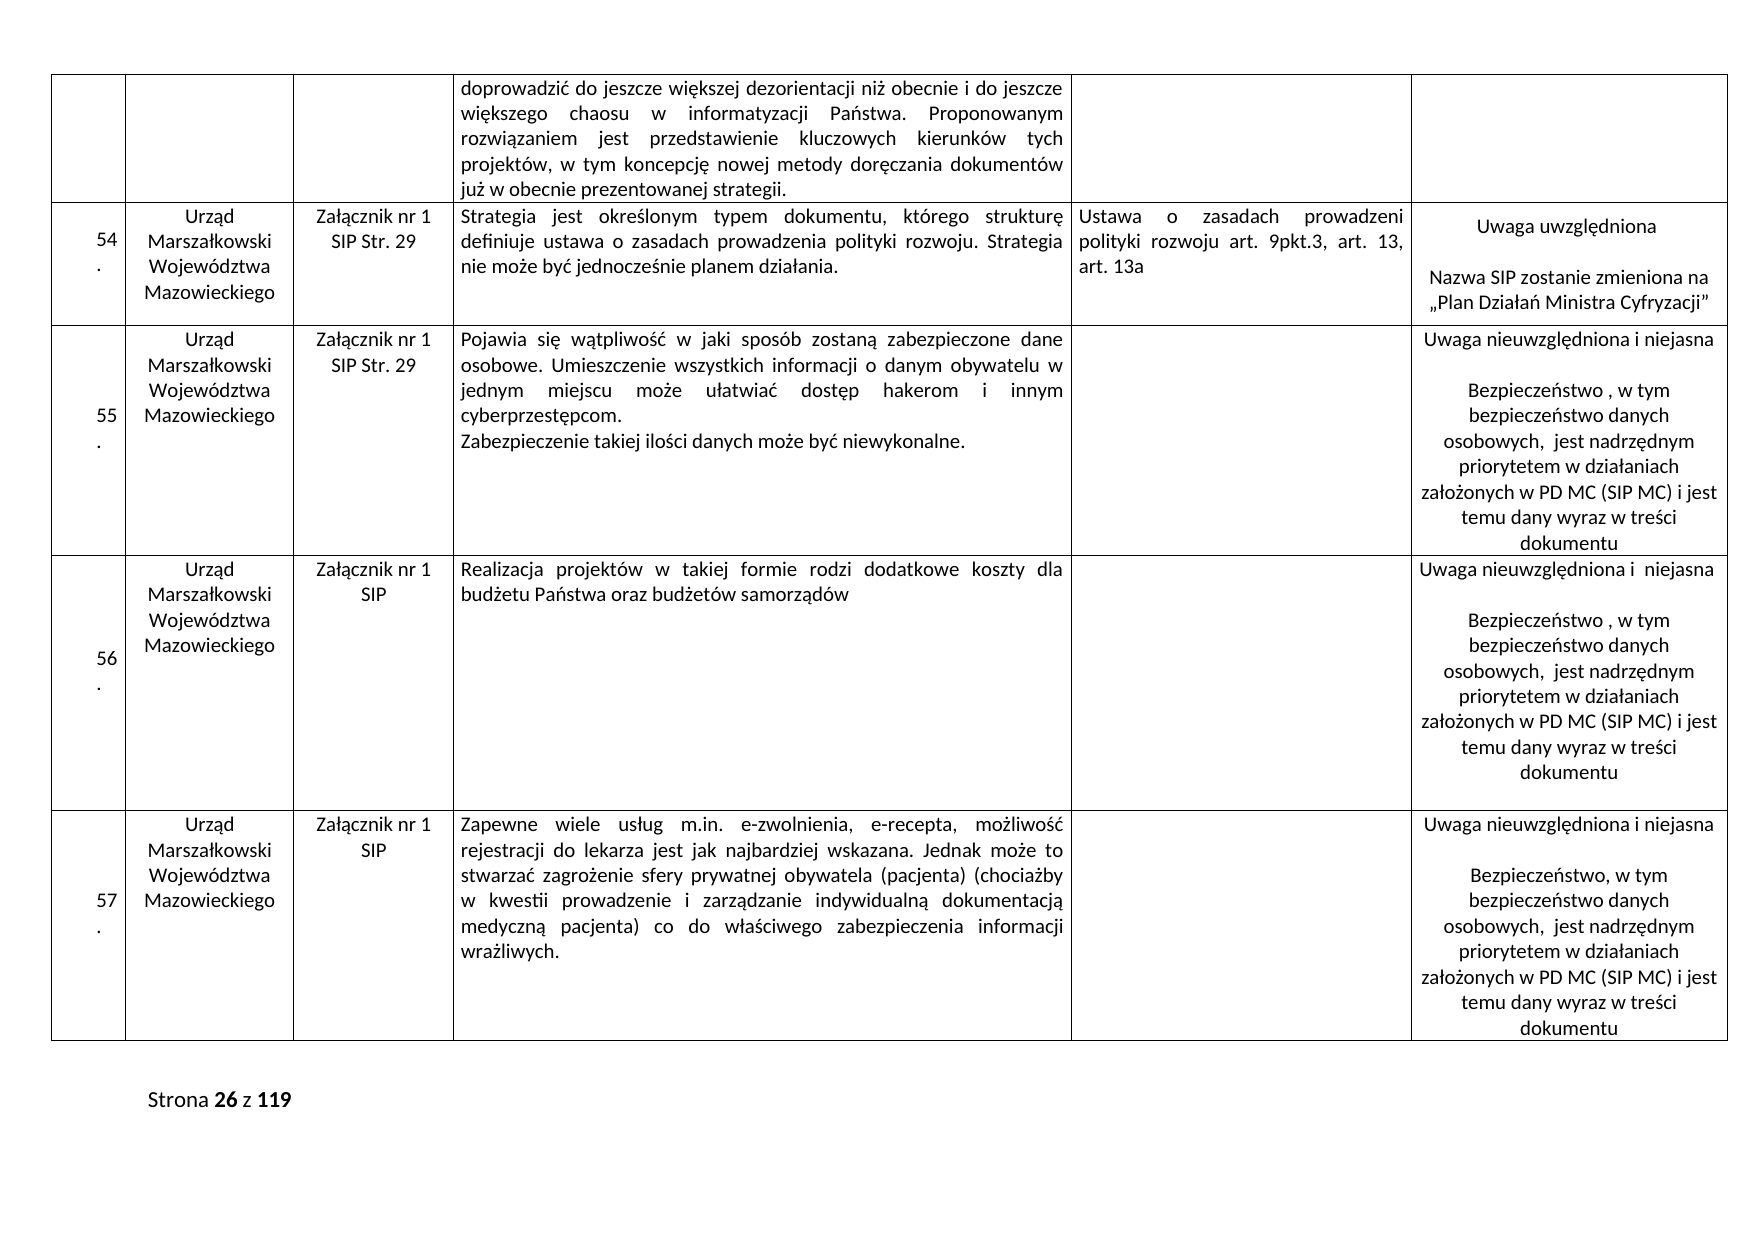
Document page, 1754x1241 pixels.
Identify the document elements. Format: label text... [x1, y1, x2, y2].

table_cell [1072, 811, 1411, 1040]
table_cell Załącznik nr 1 SIP [294, 811, 453, 1040]
table_cell Ustawa o zasadach prowadzeni polityki rozwoju art. 9pkt.3, art. 13, art. 13a [1072, 203, 1411, 325]
table_cell [1412, 75, 1727, 202]
table_cell Zapewne wiele usług m.in. e-zwolnienia, e-recepta, możliwość rejestracji do lekarza jest jak najbardziej wskazana. Jednak może to stwarzać zagrożenie sfery prywatnej obywatela (pacjenta) (chociażby w kwestii prowadzenie i zarządzanie indywidualną dokumentacją medyczną pacjenta) co do właściwego zabezpieczenia informacji wrażliwych. [454, 811, 1071, 1040]
table_cell [52, 75, 125, 202]
table_cell Uwaga nieuwzględniona i niejasna Bezpieczeństwo , w tym bezpieczeństwo danych osobowych, jest nadrzędnym priorytetem w działaniach założonych w PD MC (SIP MC) i jest temu dany wyraz w treści dokumentu [1412, 326, 1727, 555]
table_cell Strategia jest określonym typem dokumentu, którego strukturę definiuje ustawa o zasadach prowadzenia polityki rozwoju. Strategia nie może być jednocześnie planem działania. [454, 203, 1071, 325]
table_cell [1072, 556, 1411, 810]
table_cell [52, 811, 125, 1040]
table_cell [1072, 326, 1411, 555]
table_cell [1072, 75, 1411, 202]
table_cell Załącznik nr 1 SIP [294, 556, 453, 810]
table_cell [52, 326, 125, 555]
table_cell Realizacja projektów w takiej formie rodzi dodatkowe koszty dla budżetu Państwa oraz budżetów samorządów [454, 556, 1071, 810]
table_cell Pojawia się wątpliwość w jaki sposób zostaną zabezpieczone dane osobowe. Umieszczenie wszystkich informacji o danym obywatelu w jednym miejscu może ułatwiać dostęp hakerom i innym cyberprzestępcom. Zabezpieczenie takiej ilości danych może być niewykonalne. [454, 326, 1071, 555]
table_cell Załącznik nr 1 SIP Str. 29 [294, 203, 453, 325]
table_cell Uwaga nieuwzględniona i niejasna Bezpieczeństwo, w tym bezpieczeństwo danych osobowych, jest nadrzędnym priorytetem w działaniach założonych w PD MC (SIP MC) i jest temu dany wyraz w treści dokumentu [1412, 811, 1727, 1040]
table_cell doprowadzić do jeszcze większej dezorientacji niż obecnie i do jeszcze większego chaosu w informatyzacji Państwa. Proponowanym rozwiązaniem jest przedstawienie kluczowych kierunków tych projektów, w tym koncepcję nowej metody doręczania dokumentów już w obecnie prezentowanej strategii. [454, 75, 1071, 202]
table_cell [52, 556, 125, 810]
table_cell Urząd Marszałkowski Województwa Mazowieckiego [126, 326, 293, 555]
table_cell Uwaga nieuwzględniona i niejasna Bezpieczeństwo , w tym bezpieczeństwo danych osobowych, jest nadrzędnym priorytetem w działaniach założonych w PD MC (SIP MC) i jest temu dany wyraz w treści dokumentu [1412, 556, 1727, 810]
table_cell [126, 75, 293, 202]
table_cell Urząd Marszałkowski Województwa Mazowieckiego [126, 203, 293, 325]
table_cell [52, 203, 125, 325]
table_cell Urząd Marszałkowski Województwa Mazowieckiego [126, 556, 293, 810]
table_cell Urząd Marszałkowski Województwa Mazowieckiego [126, 811, 293, 1040]
table_cell [294, 75, 453, 202]
table_cell Załącznik nr 1 SIP Str. 29 [294, 326, 453, 555]
table_cell Uwaga uwzględniona Nazwa SIP zostanie zmieniona na „Plan Działań Ministra Cyfryzacji” [1412, 203, 1727, 325]
